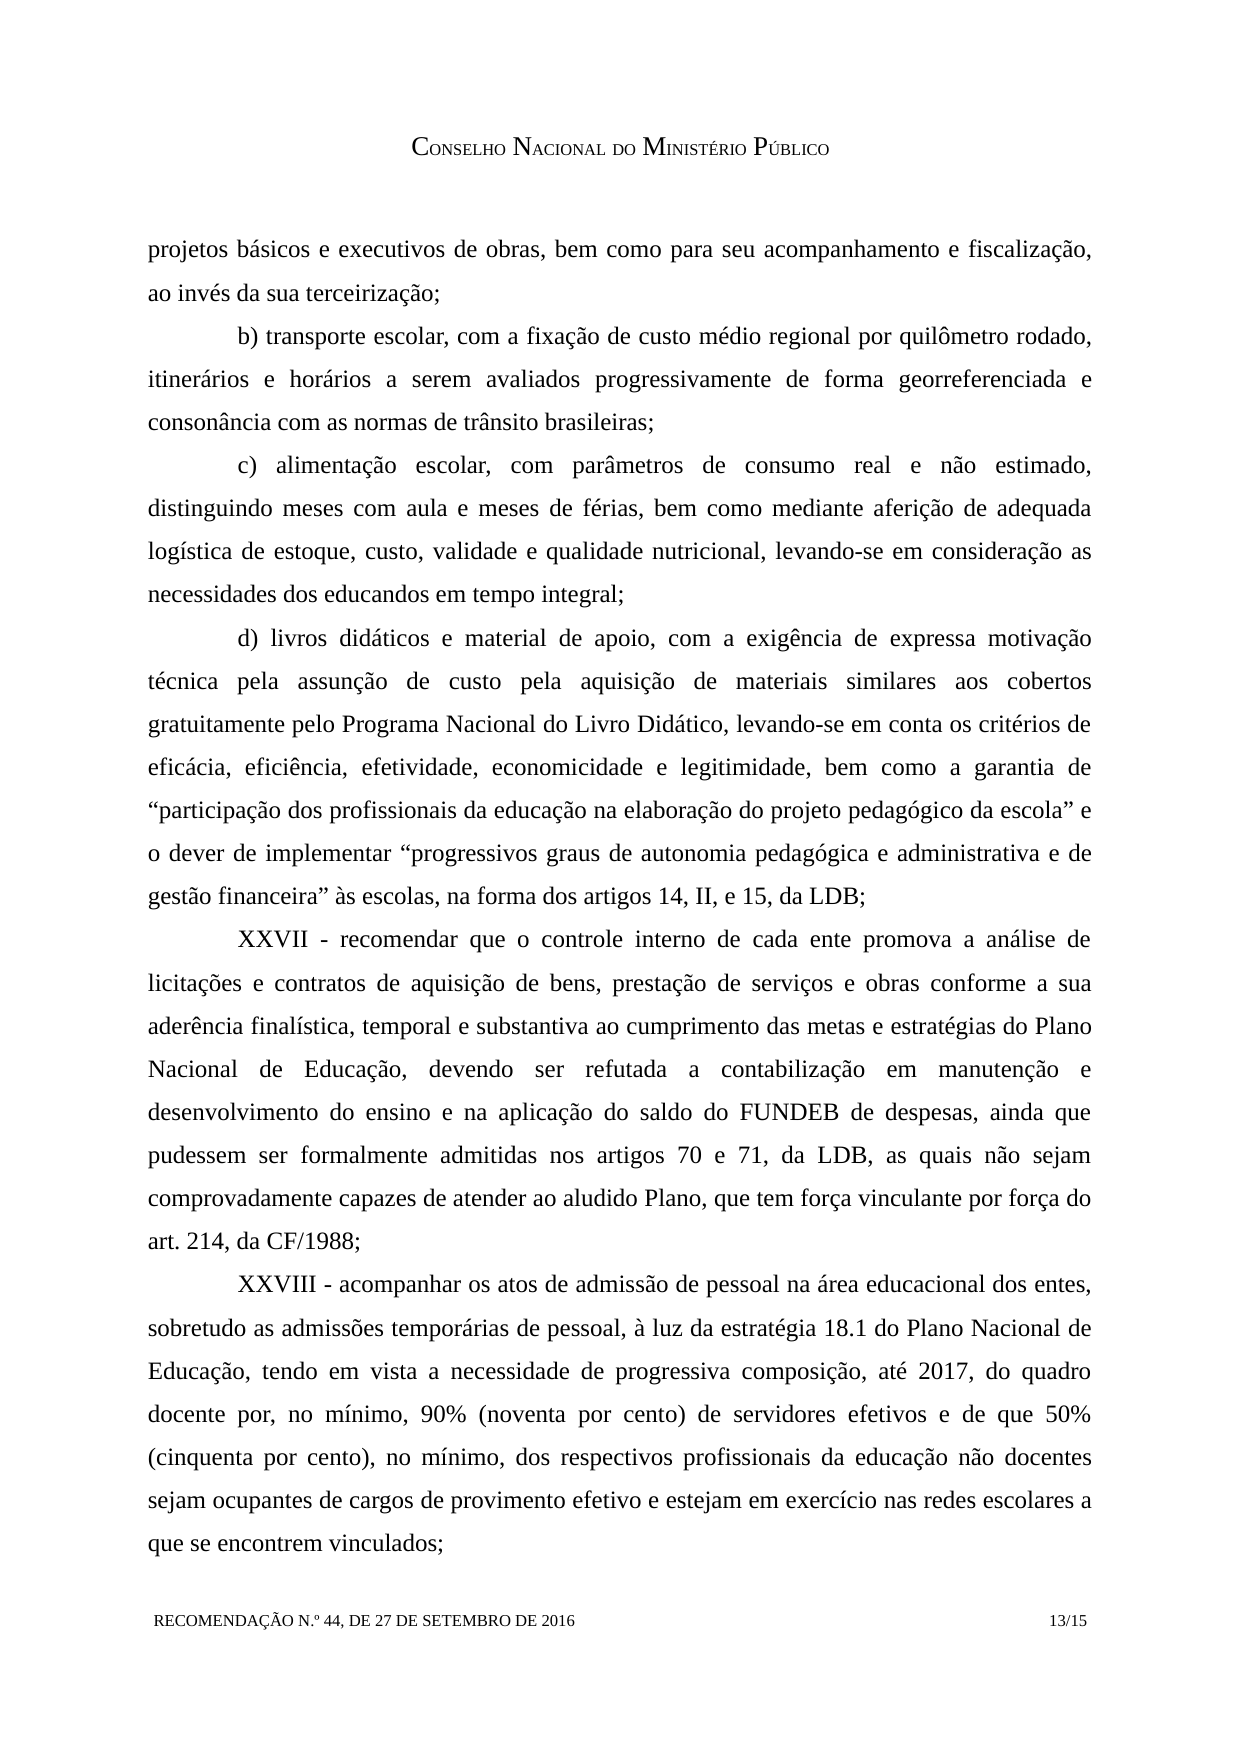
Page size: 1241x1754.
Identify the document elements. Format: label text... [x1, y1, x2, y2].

text d) livros didáticos e material de apoio, com a exigência de expressa motivação técnica pela assunção de custo pela aquisição de materiais similares aos cobertos gratuitamente pelo Programa Nacional do Livro Didático, levando-se em conta os critérios de eficácia, eficiência, efetividade, economicidade e legitimidade, bem como a garantia de “participação dos profissionais da educação na elaboração do projeto pedagógico da escola” e o dever de implementar “progressivos graus de autonomia pedagógica e administrativa e de gestão financeira” às escolas, na forma dos artigos 14, II, e 15, da LDB; [148, 623, 1093, 910]
text c) alimentação escolar, com parâmetros de consumo real e não estimado, distinguindo meses com aula e meses de férias, bem como mediante aferição de adequada logística de estoque, custo, validade e qualidade nutricional, levando-se em consideração as necessidades dos educandos em tempo integral; [148, 450, 1093, 608]
text b) transporte escolar, com a fixação de custo médio regional por quilômetro rodado, itinerários e horários a serem avaliados progressivamente de forma georreferenciada e consonância com as normas de trânsito brasileiras; [148, 321, 1093, 436]
text XXVIII - acompanhar os atos de admissão de pessoal na área educacional dos entes, sobretudo as admissões temporárias de pessoal, à luz da estratégia 18.1 do Plano Nacional de Educação, tendo em vista a necessidade de progressiva composição, até 2017, do quadro docente por, no mínimo, 90% (noventa por cento) de servidores efetivos e de que 50% (cinquenta por cento), no mínimo, dos respectivos profissionais da educação não docentes sejam ocupantes de cargos de provimento efetivo e estejam em exercício nas redes escolares a que se encontrem vinculados; [148, 1269, 1093, 1557]
text XXVII - recomendar que o controle interno de cada ente promova a análise de licitações e contratos de aquisição de bens, prestação de serviços e obras conforme a sua aderência finalística, temporal e substantiva ao cumprimento das metas e estratégias do Plano Nacional de Educação, devendo ser refutada a contabilização em manutenção e desenvolvimento do ensino e na aplicação do saldo do FUNDEB de despesas, ainda que pudessem ser formalmente admitidas nos artigos 70 e 71, da LDB, as quais não sejam comprovadamente capazes de atender ao aludido Plano, que tem força vinculante por força do art. 214, da CF/1988; [148, 924, 1093, 1255]
text projetos básicos e executivos de obras, bem como para seu acompanhamento e fiscalização, ao invés da sua terceirização; [148, 234, 1093, 306]
